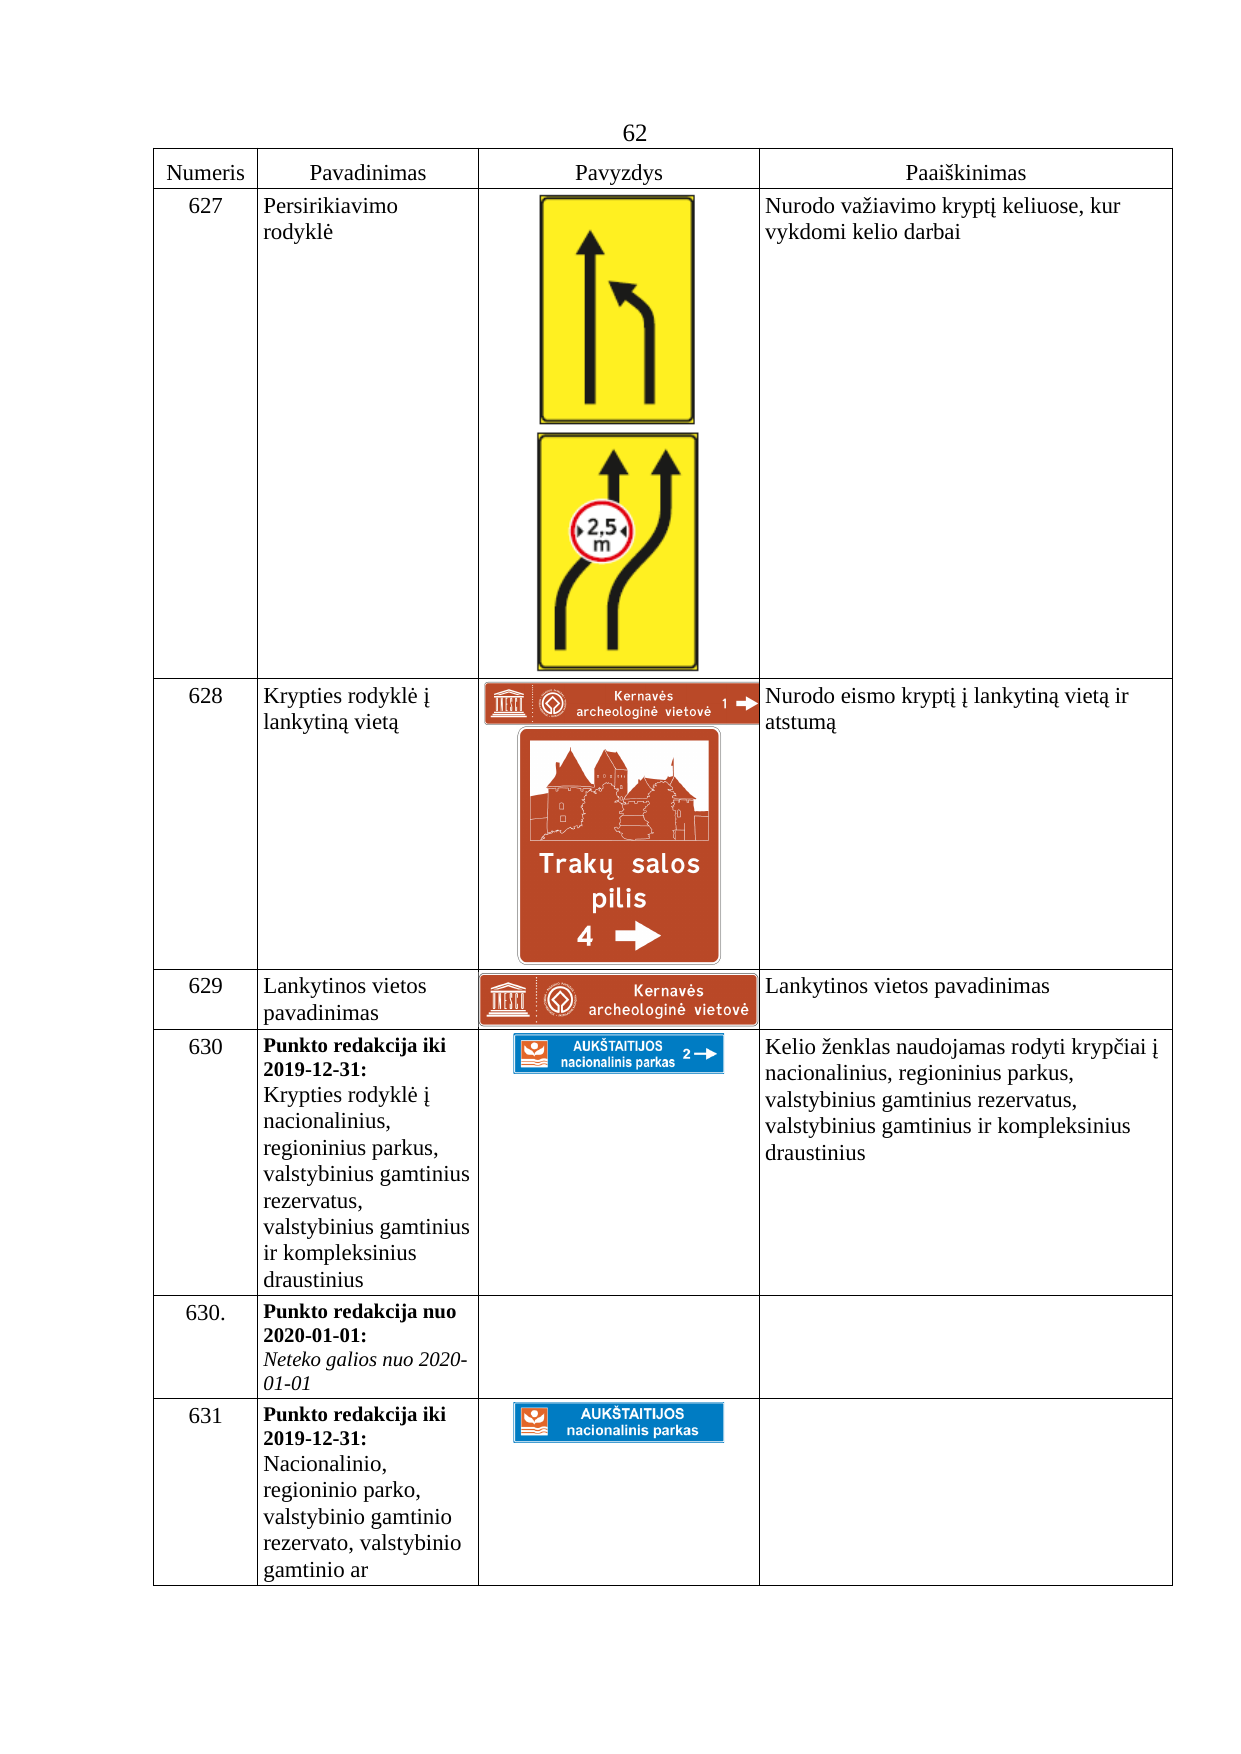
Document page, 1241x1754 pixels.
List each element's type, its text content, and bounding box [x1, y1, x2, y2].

table_header Numeris [154, 149, 257, 188]
table_cell Lankytinos vietos pavadinimas [258, 970, 478, 1029]
table_cell [479, 1399, 759, 1585]
table_cell 627 [154, 189, 257, 678]
table_cell [479, 1030, 759, 1295]
table_cell [760, 1296, 1172, 1398]
table_header Paaiškinimas [760, 149, 1172, 188]
table_cell [760, 1399, 1172, 1585]
table_cell Nurodo važiavimo kryptį keliuose, kur vykdomi kelio darbai [760, 189, 1172, 678]
table_header Pavyzdys [479, 149, 759, 188]
table_cell Punkto redakcija iki 2019-12-31: Nacionalinio, regioninio parko, valstybinio gamtinio rezervato, valstybinio gamtinio ar [258, 1399, 478, 1585]
table_cell 631 [154, 1399, 257, 1585]
table_cell 628 [154, 679, 257, 968]
table_cell 629 [154, 970, 257, 1029]
table_cell Punkto redakcija iki 2019-12-31: Krypties rodyklė į nacionalinius, regioninius parkus, valstybinius gamtinius rezervatus, valstybinius gamtinius ir kompleksinius draustinius [258, 1030, 478, 1295]
table_cell [479, 1296, 759, 1398]
table_cell 630. [154, 1296, 257, 1398]
table_cell Krypties rodyklė į lankytiną vietą [258, 679, 478, 968]
table_cell Punkto redakcija nuo 2020-01-01: Neteko galios nuo 2020-01-01 [258, 1296, 478, 1398]
table_cell [479, 189, 759, 678]
table_cell Lankytinos vietos pavadinimas [760, 970, 1172, 1029]
table_header Pavadinimas [258, 149, 478, 188]
table_cell Persirikiavimo rodyklė [258, 189, 478, 678]
table_cell Nurodo eismo kryptį į lankytiną vietą ir atstumą [760, 679, 1172, 968]
table_cell Kelio ženklas naudojamas rodyti krypčiai į nacionalinius, regioninius parkus, valstybinius gamtinius rezervatus, valstybinius gamtinius ir kompleksinius draustinius [760, 1030, 1172, 1295]
table_cell 630 [154, 1030, 257, 1295]
table_cell [479, 679, 759, 968]
